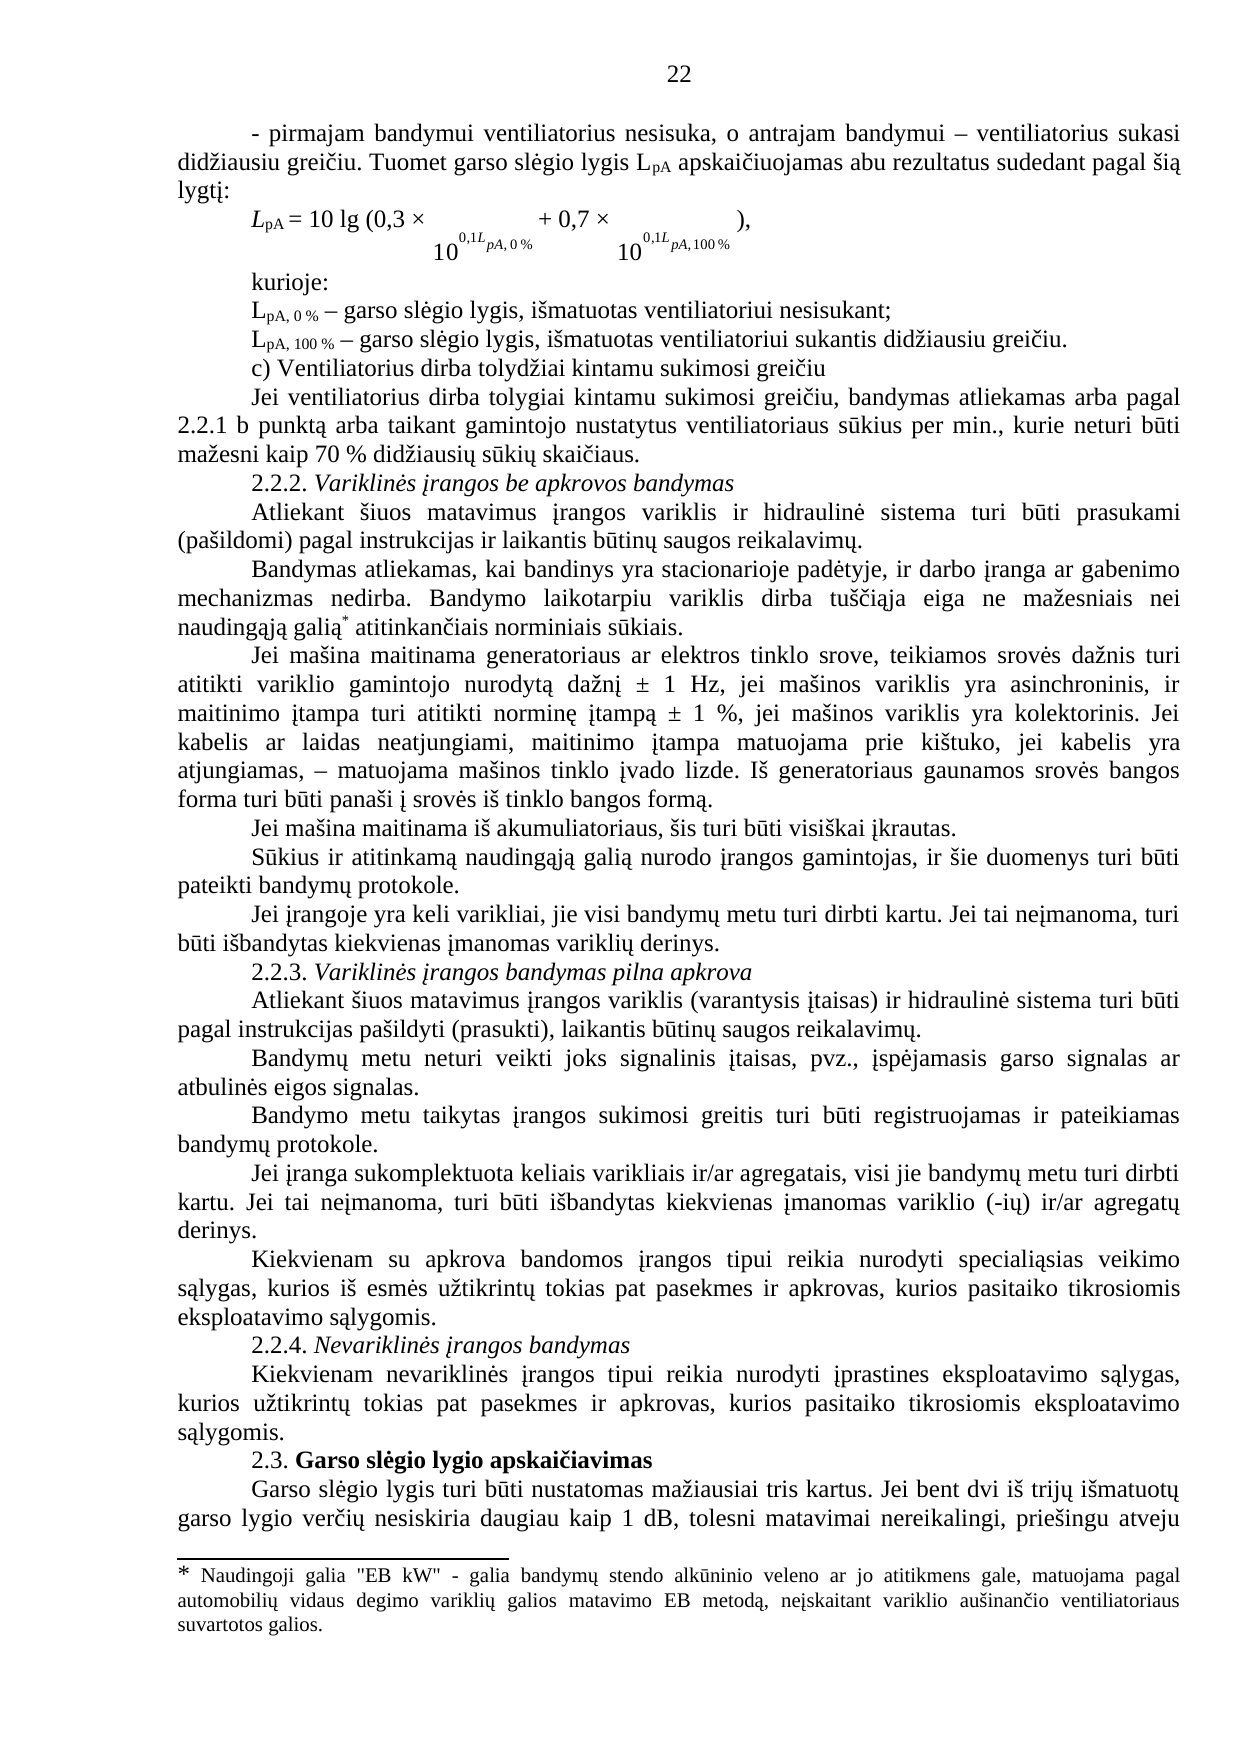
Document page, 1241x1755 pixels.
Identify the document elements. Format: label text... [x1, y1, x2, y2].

text Kiekvienam nevariklinės įrangos tipui reikia nurodyti įprastines eksploatavimo sąlygas, kurios užtikrintų tokias pat pasekmes ir apkrovas, kurios pasitaiko tikrosiomis eksploatavimo sąlygomis. [177, 1359, 1181, 1446]
text Jei ventiliatorius dirba tolygiai kintamu sukimosi greičiu, bandymas atliekamas arba pagal 2.2.1 b punktą arba taikant gamintojo nustatytus ventiliatoriaus sūkius per min., kurie neturi būti mažesni kaip 70 % didžiausių sūkių skaičiaus. [177, 382, 1181, 468]
text 2.2.2. Variklinės įrangos be apkrovos bandymas [177, 468, 1181, 497]
text Jei mašina maitinama iš akumuliatoriaus, šis turi būti visiškai įkrautas. [177, 813, 1181, 842]
text Sūkius ir atitinkamą naudingąją galią nurodo įrangos gamintojas, ir šie duomenys turi būti pateikti bandymų protokole. [177, 842, 1181, 899]
text 2.2.3. Variklinės įrangos bandymas pilna apkrova [177, 957, 1181, 986]
text kurioje: [177, 267, 1181, 296]
text Jei įrangoje yra keli varikliai, jie visi bandymų metu turi dirbti kartu. Jei tai neįmanoma, turi būti išbandytas kiekvienas įmanomas variklių derinys. [177, 899, 1181, 957]
text LpA, 100 % – garso slėgio lygis, išmatuotas ventiliatoriui sukantis didžiausiu greičiu. [177, 324, 1181, 353]
text LpA, 0 % – garso slėgio lygis, išmatuotas ventiliatoriui nesisukant; [177, 296, 1181, 324]
text - pirmajam bandymui ventiliatorius nesisuka, o antrajam bandymui – ventiliatorius sukasi didžiausiu greičiu. Tuomet garso slėgio lygis LpA apskaičiuojamas abu rezultatus sudedant pagal šią lygtį: [177, 118, 1181, 204]
text Jei mašina maitinama generatoriaus ar elektros tinklo srove, teikiamos srovės dažnis turi atitikti variklio gamintojo nurodytą dažnį ± 1 Hz, jei mašinos variklis yra asinchroninis, ir maitinimo įtampa turi atitikti norminę įtampą ± 1 %, jei mašinos variklis yra kolektorinis. Jei kabelis ar laidas neatjungiami, maitinimo įtampa matuojama prie kištuko, jei kabelis yra atjungiamas, – matuojama mašinos tinklo įvado lizde. Iš generatoriaus gaunamos srovės bangos forma turi būti panaši į srovės iš tinklo bangos formą. [177, 641, 1181, 813]
text 2.2.4. Nevariklinės įrangos bandymas [177, 1331, 1181, 1359]
text Atliekant šiuos matavimus įrangos variklis ir hidraulinė sistema turi būti prasukami (pašildomi) pagal instrukcijas ir laikantis būtinų saugos reikalavimų. [177, 497, 1181, 554]
text Bandymo metu taikytas įrangos sukimosi greitis turi būti registruojamas ir pateikiamas bandymų protokole. [177, 1101, 1181, 1158]
text Jei įranga sukomplektuota keliais varikliais ir/ar agregatais, visi jie bandymų metu turi dirbti kartu. Jei tai neįmanoma, turi būti išbandytas kiekvienas įmanomas variklio (-ių) ir/ar agregatų derinys. [177, 1158, 1181, 1244]
text Bandymas atliekamas, kai bandinys yra stacionarioje padėtyje, ir darbo įranga ar gabenimo mechanizmas nedirba. Bandymo laikotarpiu variklis dirba tuščiąja eiga ne mažesniais nei naudingąją galią atitinkančiais norminiais sūkiais. [177, 554, 1181, 641]
text Naudingoji galia "EB kW" - galia bandymų stendo alkūninio veleno ar jo atitikmens gale, matuojama pagal automobilių vidaus degimo variklių galios matavimo EB metodą, neįskaitant variklio aušinančio ventiliatoriaus suvartotos galios. [177, 1559, 1181, 1636]
text LpA = 10 lg (0,3 × + 0,7 × ), [177, 204, 1181, 267]
text Kiekvienam su apkrova bandomos įrangos tipui reikia nurodyti specialiąsias veikimo sąlygas, kurios iš esmės užtikrintų tokias pat pasekmes ir apkrovas, kurios pasitaiko tikrosiomis eksploatavimo sąlygomis. [177, 1244, 1181, 1331]
text Atliekant šiuos matavimus įrangos variklis (varantysis įtaisas) ir hidraulinė sistema turi būti pagal instrukcijas pašildyti (prasukti), laikantis būtinų saugos reikalavimų. [177, 986, 1181, 1043]
text c) Ventiliatorius dirba tolydžiai kintamu sukimosi greičiu [177, 353, 1181, 382]
text Garso slėgio lygis turi būti nustatomas mažiausiai tris kartus. Jei bent dvi iš trijų išmatuotų garso lygio verčių nesiskiria daugiau kaip 1 dB, tolesni matavimai nereikalingi, priešingu atveju [177, 1474, 1181, 1532]
text 2.3. Garso slėgio lygio apskaičiavimas [177, 1446, 1181, 1474]
text Bandymų metu neturi veikti joks signalinis įtaisas, pvz., įspėjamasis garso signalas ar atbulinės eigos signalas. [177, 1043, 1181, 1101]
